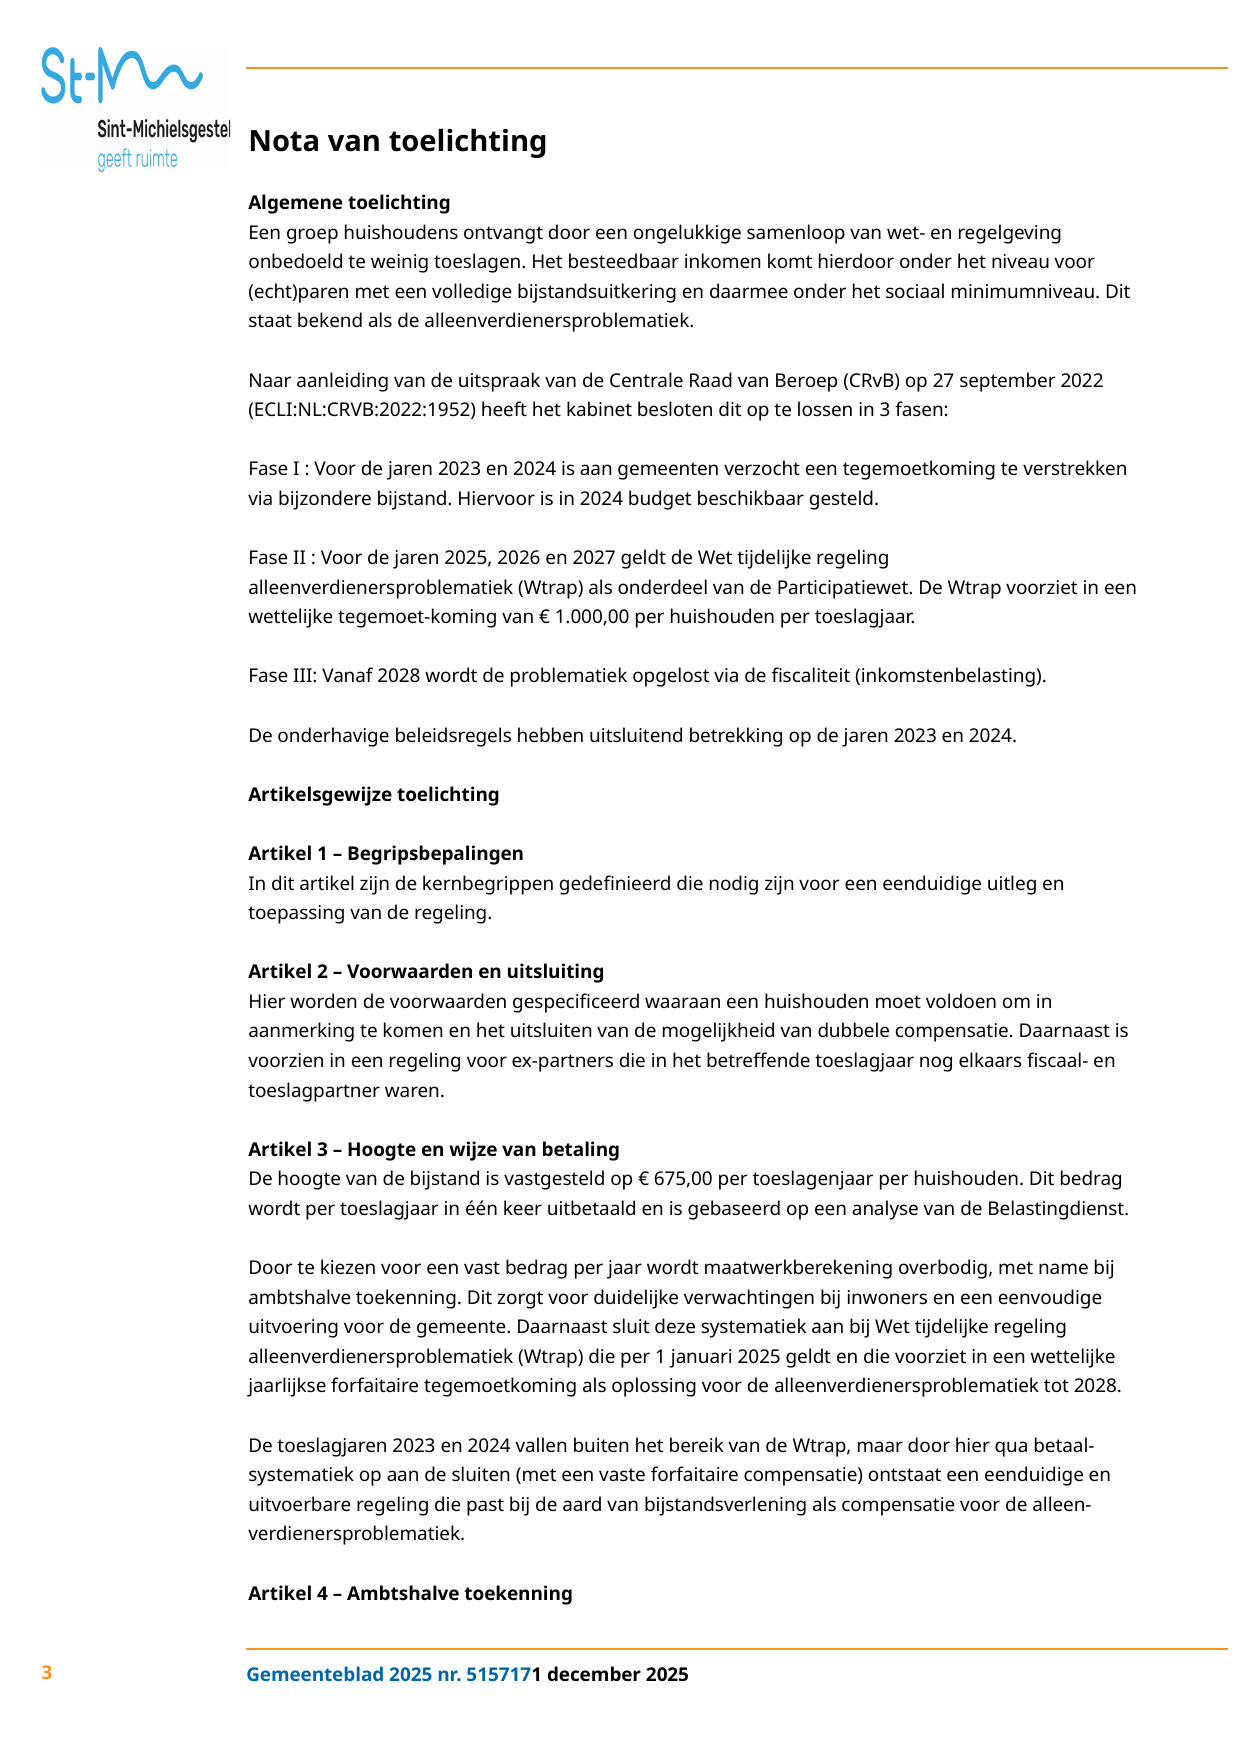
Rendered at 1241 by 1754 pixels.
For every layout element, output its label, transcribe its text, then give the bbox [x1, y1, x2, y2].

text De toeslagjaren 2023 en 2024 vallen buiten het bereik van de Wtrap, maar door hier qua betaal-systematiek op aan de sluiten (met een vaste forfaitaire compensatie) ontstaat een eenduidige en uitvoerbare regeling die past bij de aard van bijstandsverlening als compensatie voor de alleen- verdienersproblematiek. [248, 1432, 1152, 1546]
text Artikel 1 – Begripsbepalingen [248, 840, 1152, 866]
text Een groep huishoudens ontvangt door een ongelukkige samenloop van wet- en regelgeving onbedoeld te weinig toeslagen. Het besteedbaar inkomen komt hierdoor onder het niveau voor (echt)paren met een volledige bijstandsuitkering en daarmee onder het sociaal minimumniveau. Dit staat bekend als de alleenverdienersproblematiek. [248, 219, 1152, 333]
text Nota van toelichting [248, 121, 1152, 160]
text Artikelsgewijze toelichting [248, 781, 1152, 807]
text Fase II : Voor de jaren 2025, 2026 en 2027 geldt de Wet tijdelijke regeling alleenverdienersproblematiek (Wtrap) als onderdeel van de Participatiewet. De Wtrap voorziet in een wettelijke tegemoet-koming van € 1.000,00 per huishouden per toeslagjaar. [248, 544, 1152, 629]
text Artikel 4 – Ambtshalve toekenning [248, 1580, 1152, 1606]
text Hier worden de voorwaarden gespecificeerd waaraan een huishouden moet voldoen om in aanmerking te komen en het uitsluiten van de mogelijkheid van dubbele compensatie. Daarnaast is voorzien in een regeling voor ex-partners die in het betreffende toeslagjaar nog elkaars fiscaal- en toeslagpartner waren. [248, 988, 1152, 1103]
text Artikel 2 – Voorwaarden en uitsluiting [248, 958, 1152, 984]
text Algemene toelichting [248, 189, 1152, 215]
text Fase III: Vanaf 2028 wordt de problematiek opgelost via de fiscaliteit (inkomstenbelasting). [248, 663, 1152, 688]
text Naar aanleiding van de uitspraak van de Centrale Raad van Beroep (CRvB) op 27 september 2022 [248, 367, 1152, 393]
text (ECLI:NL:CRVB:2022:1952) heeft het kabinet besloten dit op te lossen in 3 fasen: [248, 396, 1152, 422]
text Door te kiezen voor een vast bedrag per jaar wordt maatwerkberekening overbodig, met name bij ambtshalve toekenning. Dit zorgt voor duidelijke verwachtingen bij inwoners en een eenvoudige uitvoering voor de gemeente. Daarnaast sluit deze systematiek aan bij Wet tijdelijke regeling alleenverdienersproblematiek (Wtrap) die per 1 januari 2025 geldt en die voorziet in een wettelijke jaarlijkse forfaitaire tegemoetkoming als oplossing voor de alleenverdienersproblematiek tot 2028. [248, 1254, 1152, 1398]
text In dit artikel zijn de kernbegrippen gedefinieerd die nodig zijn voor een eenduidige uitleg en toepassing van de regeling. [248, 870, 1152, 925]
picture [41, 47, 231, 172]
text Fase I : Voor de jaren 2023 en 2024 is aan gemeenten verzocht een tegemoetkoming te verstrekken via bijzondere bijstand. Hiervoor is in 2024 budget beschikbaar gesteld. [248, 456, 1152, 511]
text De onderhavige beleidsregels hebben uitsluitend betrekking op de jaren 2023 en 2024. [248, 722, 1152, 748]
text Artikel 3 – Hoogte en wijze van betaling [248, 1136, 1152, 1162]
text De hoogte van de bijstand is vastgesteld op € 675,00 per toeslagenjaar per huishouden. Dit bedrag wordt per toeslagjaar in één keer uitbetaald en is gebaseerd op een analyse van de Belastingdienst. [248, 1166, 1152, 1221]
